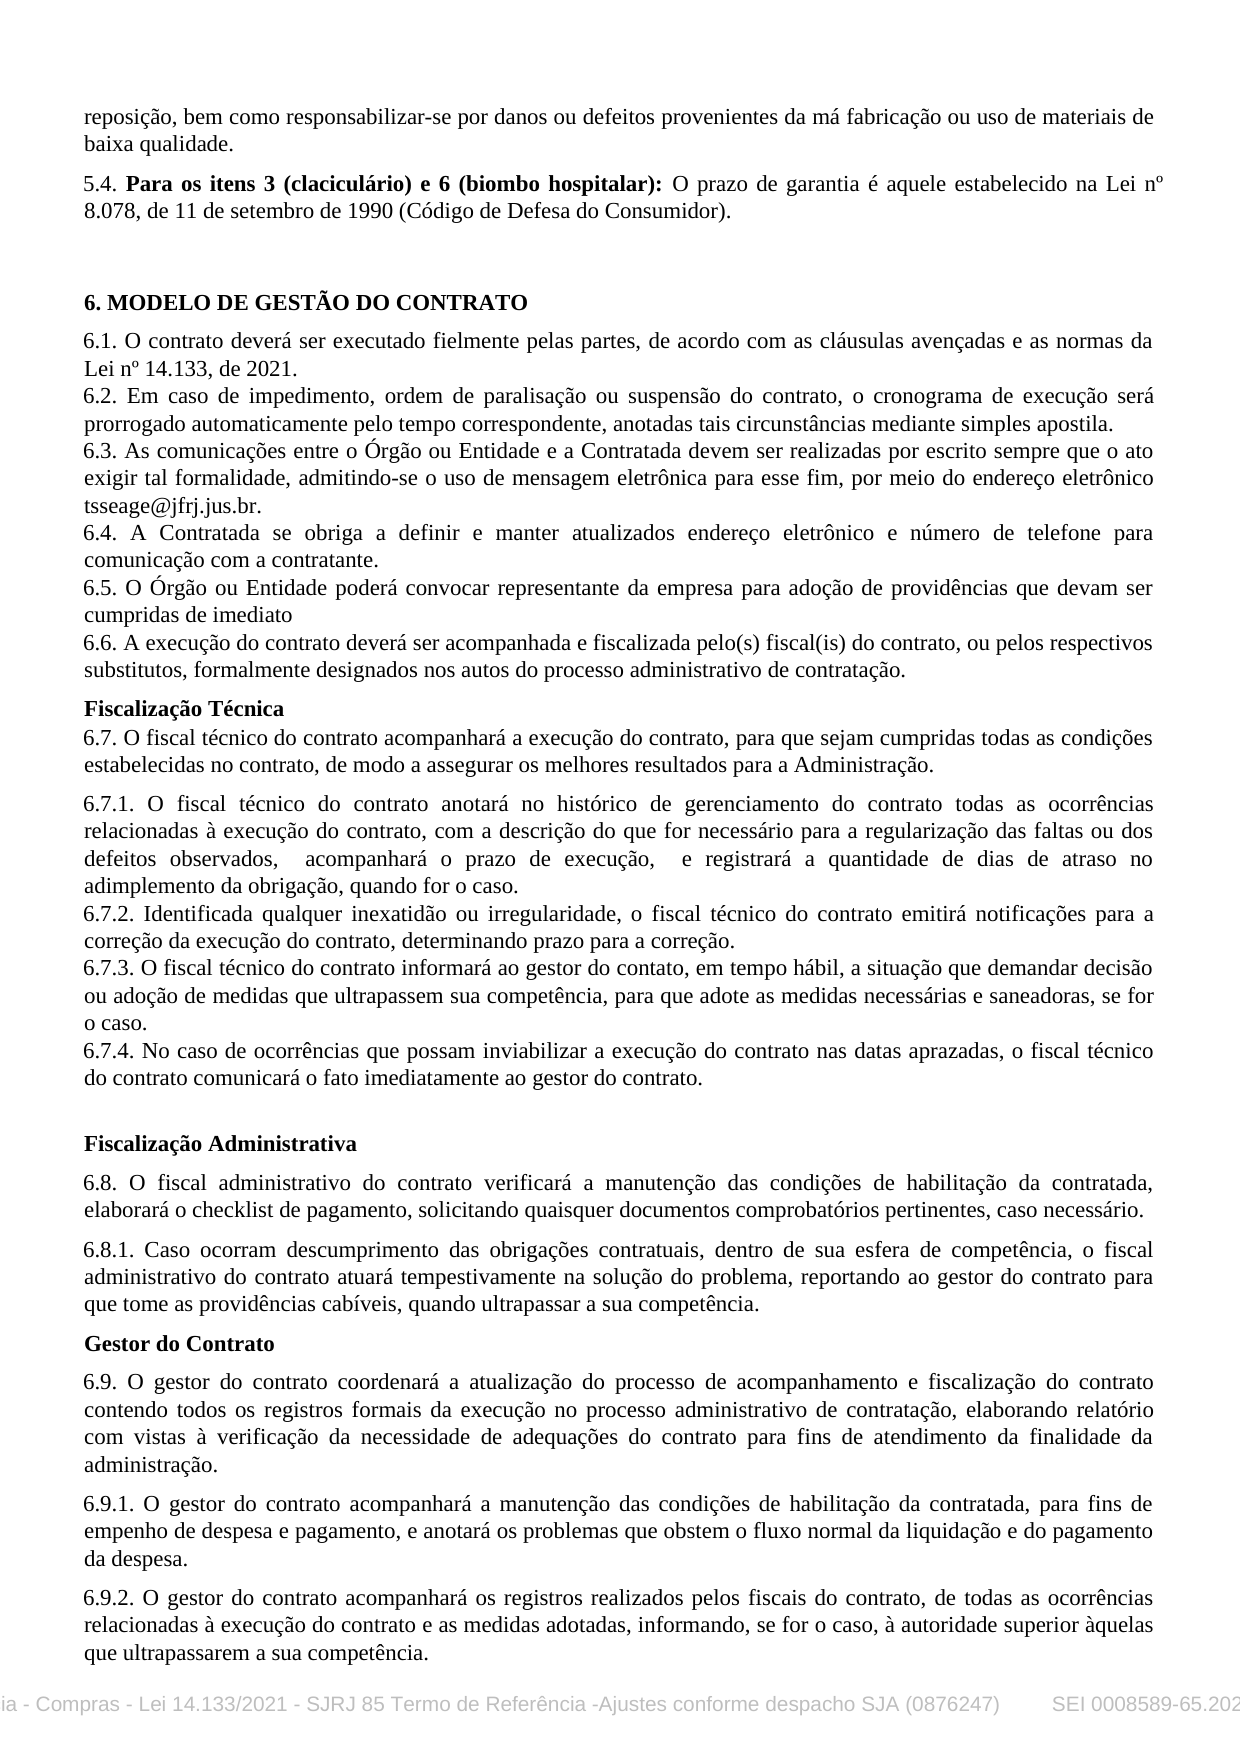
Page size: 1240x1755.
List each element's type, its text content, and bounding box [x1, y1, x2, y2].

subtitle Fiscalização Administrativa [84, 1130, 1164, 1157]
subtitle 6. MODELO DE GESTÃO DO CONTRATO [84, 288, 1164, 315]
text 6.7.3. O fiscal técnico do contrato informará ao gestor do contato, em tempo hábil, a situação que demandar decisão ou adoção de medidas que ultrapassem sua competência, para que adote as medidas necessárias e saneadoras, se for o caso. [83, 954, 1156, 1036]
text 6.1. O contrato deverá ser executado fielmente pelas partes, de acordo com as cláusulas avençadas e as normas da Lei nº 14.133, de 2021. [83, 327, 1156, 381]
text 6.7. O fiscal técnico do contrato acompanhará a execução do contrato, para que sejam cumpridas todas as condições estabelecidas no contrato, de modo a assegurar os melhores resultados para a Administração. [83, 723, 1156, 777]
text 6.8.1. Caso ocorram descumprimento das obrigações contratuais, dentro de sua esfera de competência, o fiscal administrativo do contrato atuará tempestivamente na solução do problema, reportando ao gestor do contrato para que tome as providências cabíveis, quando ultrapassar a sua competência. [83, 1236, 1156, 1317]
text 6.9.2. O gestor do contrato acompanhará os registros realizados pelos fiscais do contrato, de todas as ocorrências relacionadas à execução do contrato e as medidas adotadas, informando, se for o caso, à autoridade superior àquelas que ultrapassarem a sua competência. [83, 1584, 1156, 1665]
text 6.5. O Órgão ou Entidade poderá convocar representante da empresa para adoção de providências que devam ser cumpridas de imediato [83, 574, 1156, 628]
text 5.4. Para os itens 3 (claciculário) e 6 (biombo hospitalar): O prazo de garantia é aquele estabelecido na Lei nº 8.078, de 11 de setembro de 1990 (Código de Defesa do Consumidor). [83, 169, 1164, 223]
text 6.4. A Contratada se obriga a definir e manter atualizados endereço eletrônico e número de telefone para comunicação com a contratante. [83, 519, 1156, 573]
text 6.9. O gestor do contrato coordenará a atualização do processo de acompanhamento e fiscalização do contrato contendo todos os registros formais da execução no processo administrativo de contratação, elaborando relatório com vistas à verificação da necessidade de adequações do contrato para fins de atendimento da finalidade da administração. [83, 1368, 1156, 1477]
subtitle Fiscalização Técnica [84, 695, 1164, 722]
text 6.7.2. Identificada qualquer inexatidão ou irregularidade, o fiscal técnico do contrato emitirá notificações para a correção da execução do contrato, determinando prazo para a correção. [83, 900, 1156, 953]
text 6.7.4. No caso de ocorrências que possam inviabilizar a execução do contrato nas datas aprazadas, o fiscal técnico do contrato comunicará o fato imediatamente ao gestor do contrato. [83, 1037, 1156, 1090]
text 6.9.1. O gestor do contrato acompanhará a manutenção das condições de habilitação da contratada, para fins de empenho de despesa e pagamento, e anotará os problemas que obstem o fluxo normal da liquidação e do pagamento da despesa. [83, 1490, 1156, 1571]
text 6.8. O fiscal administrativo do contrato verificará a manutenção das condições de habilitação da contratada, elaborará o checklist de pagamento, solicitando quaisquer documentos comprobatórios pertinentes, caso necessário. [83, 1169, 1156, 1223]
text 6.7.1. O fiscal técnico do contrato anotará no histórico de gerenciamento do contrato todas as ocorrências relacionadas à execução do contrato, com a descrição do que for necessário para a regularização das faltas ou dos defeitos observados, acompanhará o prazo de execução, e registrará a quantidade de dias de atraso no adimplemento da obrigação, quando for o caso. [83, 790, 1156, 899]
text 6.6. A execução do contrato deverá ser acompanhada e fiscalizada pelo(s) fiscal(is) do contrato, ou pelos respectivos substitutos, formalmente designados nos autos do processo administrativo de contratação. [83, 629, 1156, 682]
text 6.3. As comunicações entre o Órgão ou Entidade e a Contratada devem ser realizadas por escrito sempre que o ato exigir tal formalidade, admitindo-se o uso de mensagem eletrônica para esse fim, por meio do endereço eletrônico tsseage@jfrj.jus.br. [83, 437, 1156, 518]
text 6.2. Em caso de impedimento, ordem de paralisação ou suspensão do contrato, o cronograma de execução será prorrogado automaticamente pelo tempo correspondente, anotadas tais circunstâncias mediante simples apostila. [83, 382, 1156, 436]
subtitle Gestor do Contrato [84, 1329, 1164, 1356]
text reposição, bem como responsabilizar-se por danos ou defeitos provenientes da má fabricação ou uso de materiais de baixa qualidade. [83, 103, 1156, 157]
